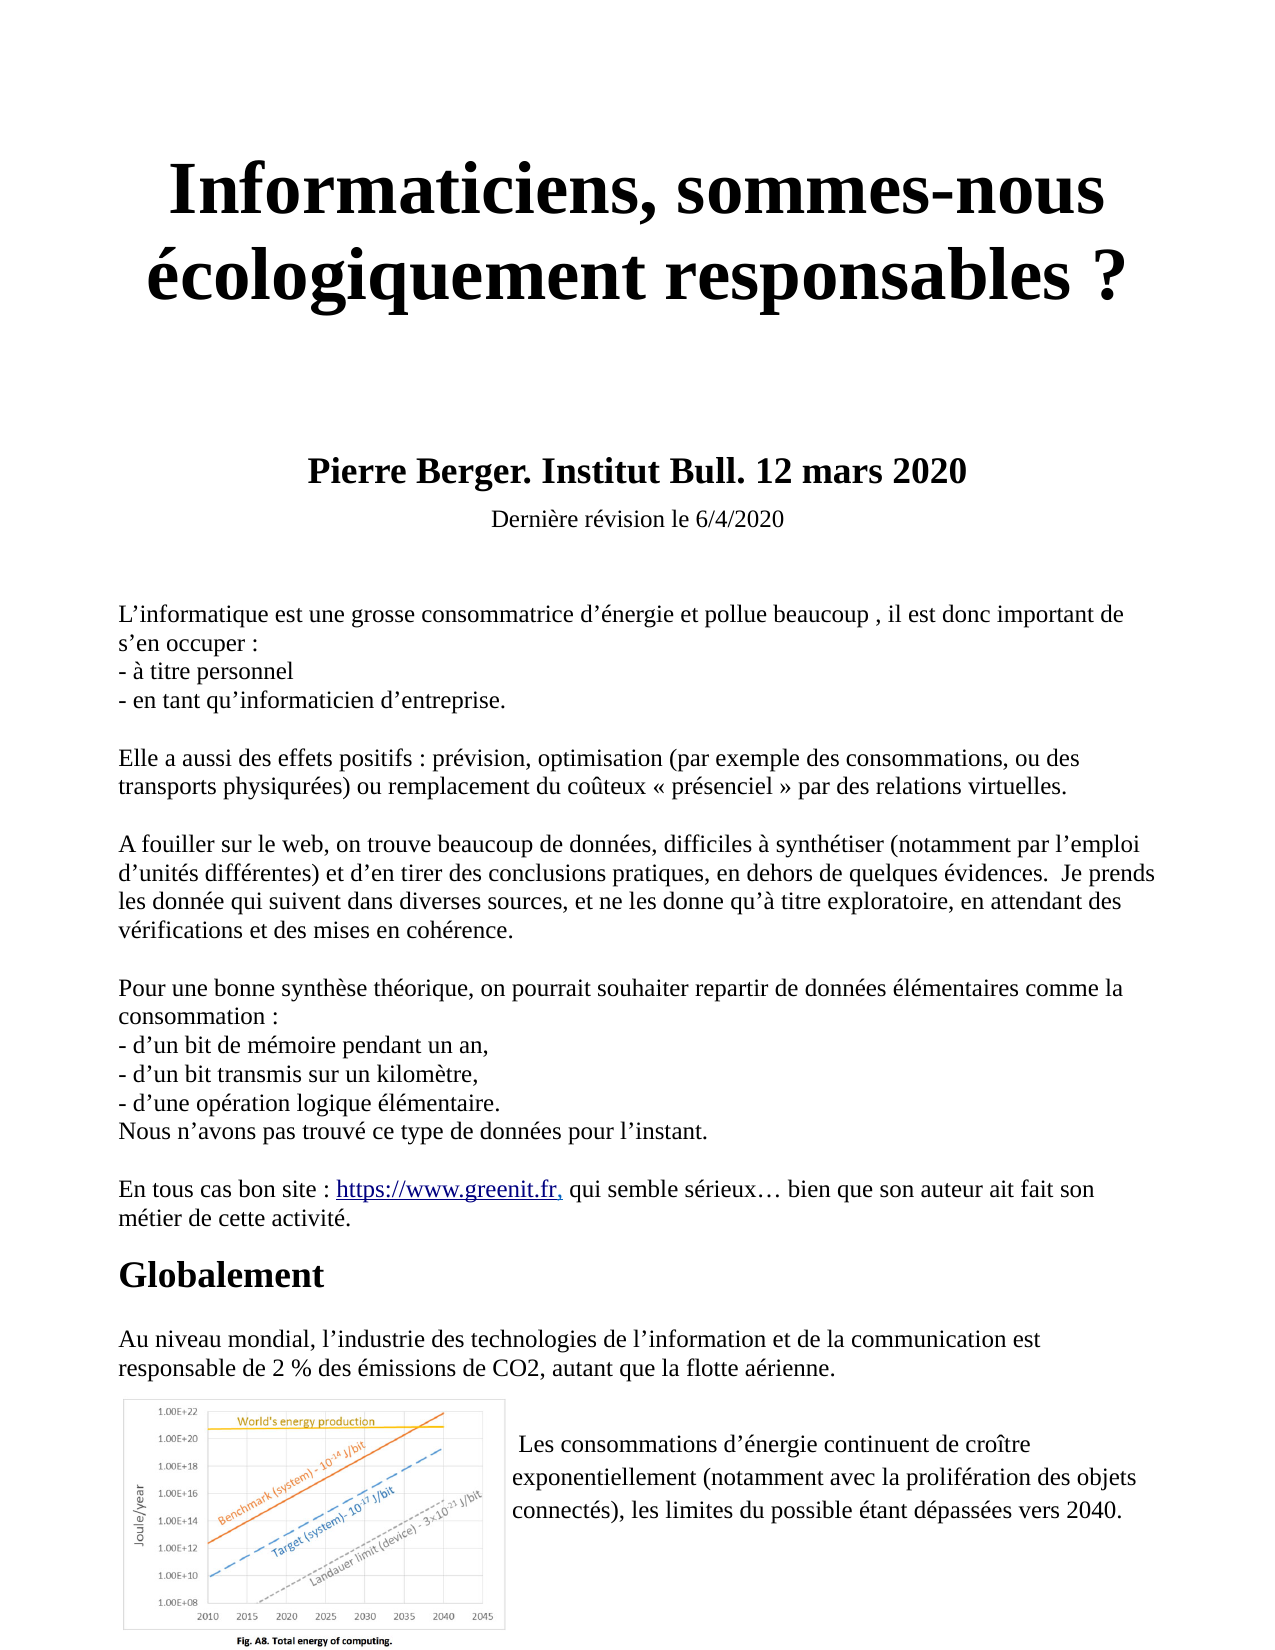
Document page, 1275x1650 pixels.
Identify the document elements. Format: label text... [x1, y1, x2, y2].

text Pour une bonne synthèse théorique, on pourrait souhaiter repartir de données élémentaires comme la consommation : - d’un bit de mémoire pendant un an, - d’un bit transmis sur un kilomètre, - d’une opération logique élémentaire. [118, 944, 1157, 1116]
subtitle Pierre Berger. Institut Bull. 12 mars 2020 [118, 448, 1157, 491]
text Nous n’avons pas trouvé ce type de données pour l’instant. [118, 1116, 1157, 1145]
text Dernière révision le 6/4/2020 [118, 504, 1157, 532]
text L’informatique est une grosse consommatrice d’énergie et pollue beaucoup , il est donc important de s’en occuper : - à titre personnel - en tant qu’informaticien d’entreprise. Elle a aussi des effets positifs : prévision, optimisation (par exemple des consommations, ou des transports physiqurées) ou remplacement du coûteux « présenciel » par des relations virtuelles. A fouiller sur le web, on trouve beaucoup de données, difficiles à synthétiser (notamment par l’emploi d’unités différentes) et d’en tirer des conclusions pratiques, en dehors de quelques évidences. Je prends les donnée qui suivent dans diverses sources, et ne les donne qu’à titre exploratoire, en attendant des vérifications et des mises en cohérence. [118, 599, 1157, 944]
text Au niveau mondial, l’industrie des technologies de l’information et de la communication est responsable de 2 % des émissions de CO2, autant que la flotte aérienne. [118, 1295, 1157, 1382]
text En tous cas bon site : https://www.greenit.fr, qui semble sérieux… bien que son auteur ait fait son métier de cette activité. [118, 1174, 1157, 1231]
subtitle Globalement [118, 1252, 1157, 1295]
picture [118, 1396, 512, 1650]
subtitle Informaticiens, sommes-nous écologiquement responsables ? [118, 143, 1157, 316]
text Les consommations d’énergie continuent de croître exponentiellement (notamment avec la prolifération des objets connectés), les limites du possible étant dépassées vers 2040. [512, 1429, 1157, 1524]
